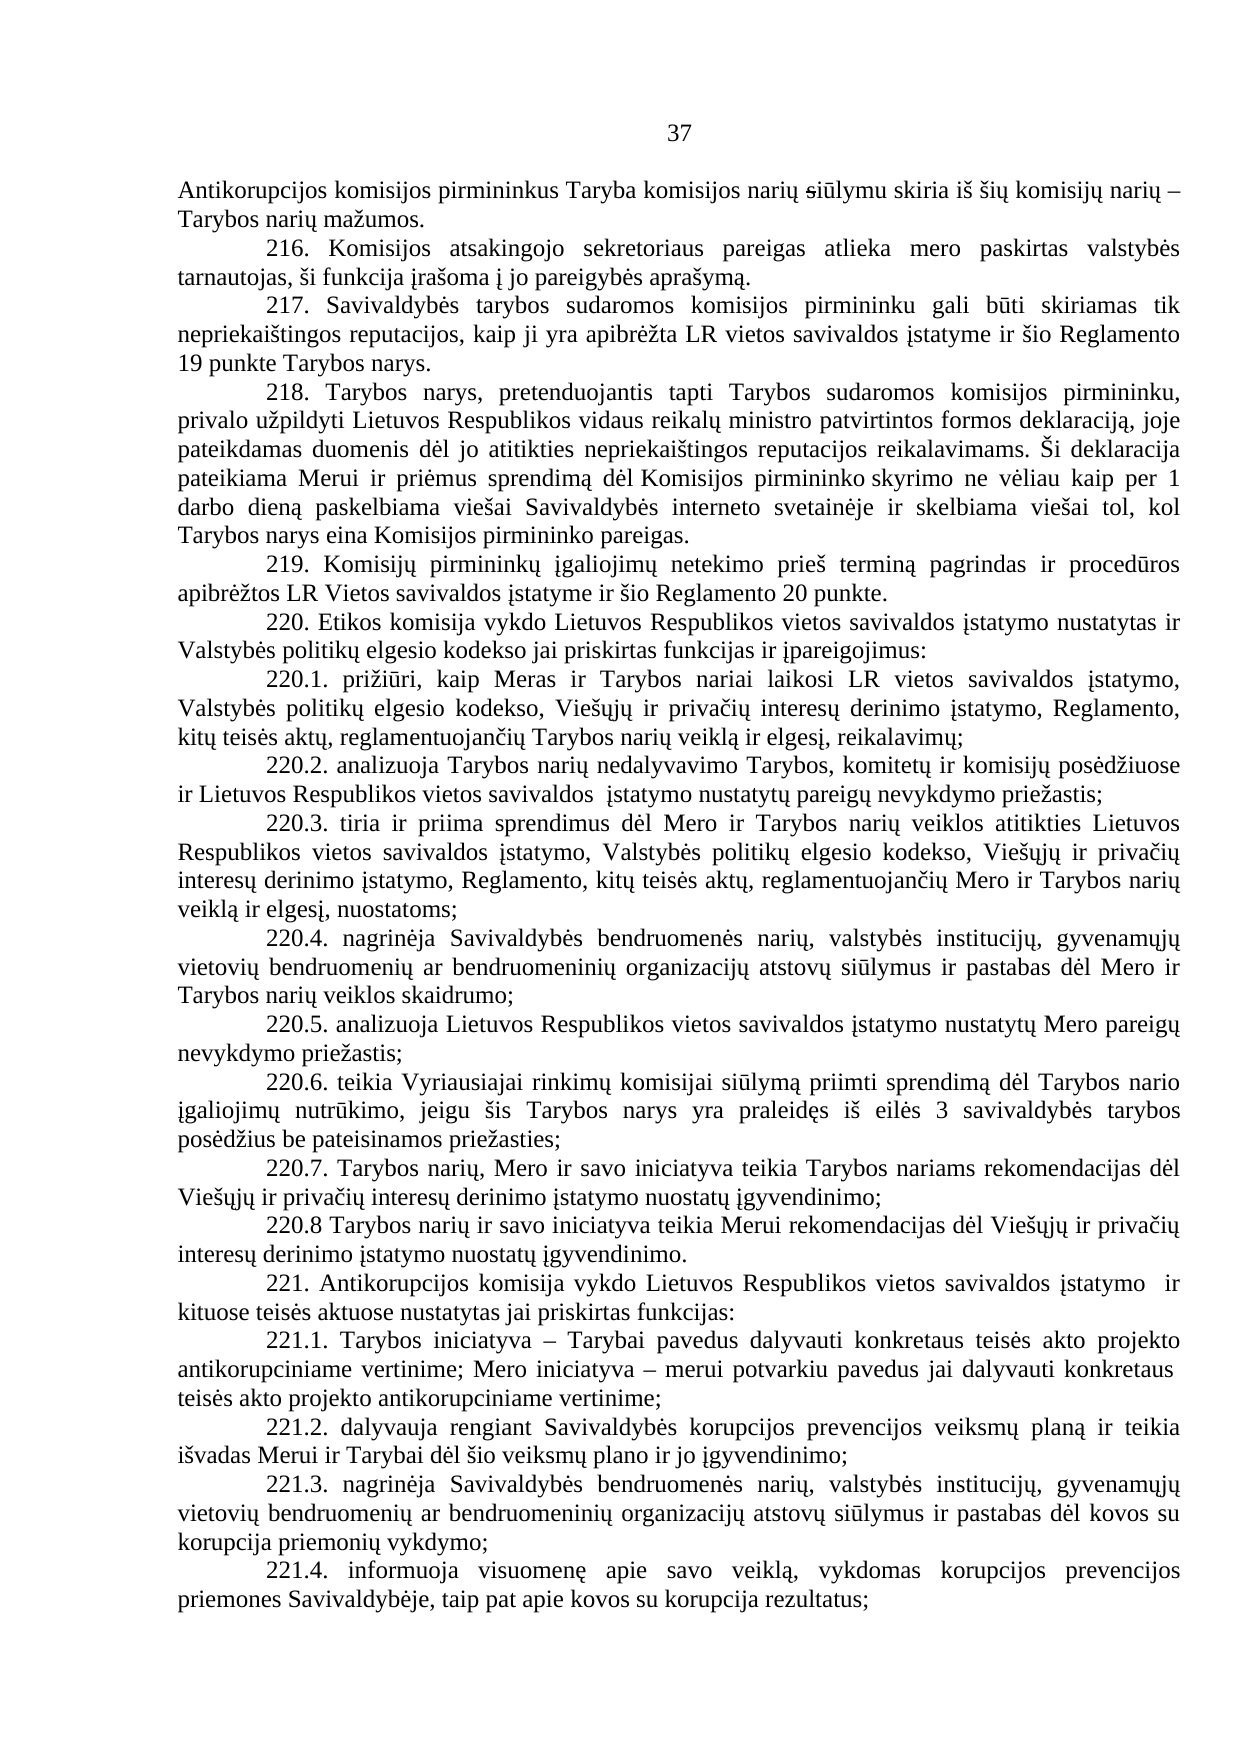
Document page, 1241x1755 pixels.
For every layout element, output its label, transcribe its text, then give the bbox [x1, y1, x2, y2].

text 221.4. informuoja visuomenę apie savo veiklą, vykdomas korupcijos prevencijos priemones Savivaldybėje, taip pat apie kovos su korupcija rezultatus; [177, 1556, 1181, 1613]
text 220.7. Tarybos narių, Mero ir savo iniciatyva teikia Tarybos nariams rekomendacijas dėl Viešųjų ir privačių interesų derinimo įstatymo nuostatų įgyvendinimo; [177, 1153, 1181, 1211]
text 219. Komisijų pirmininkų įgaliojimų netekimo prieš terminą pagrindas ir procedūros apibrėžtos LR Vietos savivaldos įstatyme ir šio Reglamento 20 punkte. [177, 549, 1181, 607]
text Antikorupcijos komisijos pirmininkus Taryba komisijos narių siūlymu skiria iš šių komisijų narių – Tarybos narių mažumos. [177, 176, 1181, 233]
text 220.3. tiria ir priima sprendimus dėl Mero ir Tarybos narių veiklos atitikties Lietuvos Respublikos vietos savivaldos įstatymo, Valstybės politikų elgesio kodekso, Viešųjų ir privačių interesų derinimo įstatymo, Reglamento, kitų teisės aktų, reglamentuojančių Mero ir Tarybos narių veiklą ir elgesį, nuostatoms; [177, 808, 1181, 923]
text 220.6. teikia Vyriausiajai rinkimų komisijai siūlymą priimti sprendimą dėl Tarybos nario įgaliojimų nutrūkimo, jeigu šis Tarybos narys yra praleidęs iš eilės 3 savivaldybės tarybos posėdžius be pateisinamos priežasties; [177, 1067, 1181, 1153]
text 221.2. dalyvauja rengiant Savivaldybės korupcijos prevencijos veiksmų planą ir teikia išvadas Merui ir Tarybai dėl šio veiksmų plano ir jo įgyvendinimo; [177, 1412, 1181, 1469]
text 220.8 Tarybos narių ir savo iniciatyva teikia Merui rekomendacijas dėl Viešųjų ir privačių interesų derinimo įstatymo nuostatų įgyvendinimo. [177, 1211, 1181, 1268]
text 220.2. analizuoja Tarybos narių nedalyvavimo Tarybos, komitetų ir komisijų posėdžiuose ir Lietuvos Respublikos vietos savivaldos įstatymo nustatytų pareigų nevykdymo priežastis; [177, 751, 1181, 808]
text 221. Antikorupcijos komisija vykdo Lietuvos Respublikos vietos savivaldos įstatymo ir kituose teisės aktuose nustatytas jai priskirtas funkcijas: [177, 1268, 1181, 1326]
text 221.3. nagrinėja Savivaldybės bendruomenės narių, valstybės institucijų, gyvenamųjų vietovių bendruomenių ar bendruomeninių organizacijų atstovų siūlymus ir pastabas dėl kovos su korupcija priemonių vykdymo; [177, 1469, 1181, 1556]
text 217. Savivaldybės tarybos sudaromos komisijos pirmininku gali būti skiriamas tik nepriekaištingos reputacijos, kaip ji yra apibrėžta LR vietos savivaldos įstatyme ir šio Reglamento 19 punkte Tarybos narys. [177, 291, 1181, 377]
text 221.1. Tarybos iniciatyva – Tarybai pavedus dalyvauti konkretaus teisės akto projekto antikorupciniame vertinime; Mero iniciatyva – merui potvarkiu pavedus jai dalyvauti konkretaus teisės akto projekto antikorupciniame vertinime; [177, 1326, 1181, 1412]
text 220.5. analizuoja Lietuvos Respublikos vietos savivaldos įstatymo nustatytų Mero pareigų nevykdymo priežastis; [177, 1009, 1181, 1067]
text 220.1. prižiūri, kaip Meras ir Tarybos nariai laikosi LR vietos savivaldos įstatymo, Valstybės politikų elgesio kodekso, Viešųjų ir privačių interesų derinimo įstatymo, Reglamento, kitų teisės aktų, reglamentuojančių Tarybos narių veiklą ir elgesį, reikalavimų; [177, 664, 1181, 751]
text 220. Etikos komisija vykdo Lietuvos Respublikos vietos savivaldos įstatymo nustatytas ir Valstybės politikų elgesio kodekso jai priskirtas funkcijas ir įpareigojimus: [177, 607, 1181, 664]
text 220.4. nagrinėja Savivaldybės bendruomenės narių, valstybės institucijų, gyvenamųjų vietovių bendruomenių ar bendruomeninių organizacijų atstovų siūlymus ir pastabas dėl Mero ir Tarybos narių veiklos skaidrumo; [177, 923, 1181, 1009]
text 216. Komisijos atsakingojo sekretoriaus pareigas atlieka mero paskirtas valstybės tarnautojas, ši funkcija įrašoma į jo pareigybės aprašymą. [177, 233, 1181, 291]
text 218. Tarybos narys, pretenduojantis tapti Tarybos sudaromos komisijos pirmininku, privalo užpildyti Lietuvos Respublikos vidaus reikalų ministro patvirtintos formos deklaraciją, joje pateikdamas duomenis dėl jo atitikties nepriekaištingos reputacijos reikalavimams. Ši deklaracija pateikiama Merui ir priėmus sprendimą dėl Komisijos pirmininko skyrimo ne vėliau kaip per 1 darbo dieną paskelbiama viešai Savivaldybės interneto svetainėje ir skelbiama viešai tol, kol Tarybos narys eina Komisijos pirmininko pareigas. [177, 377, 1181, 549]
